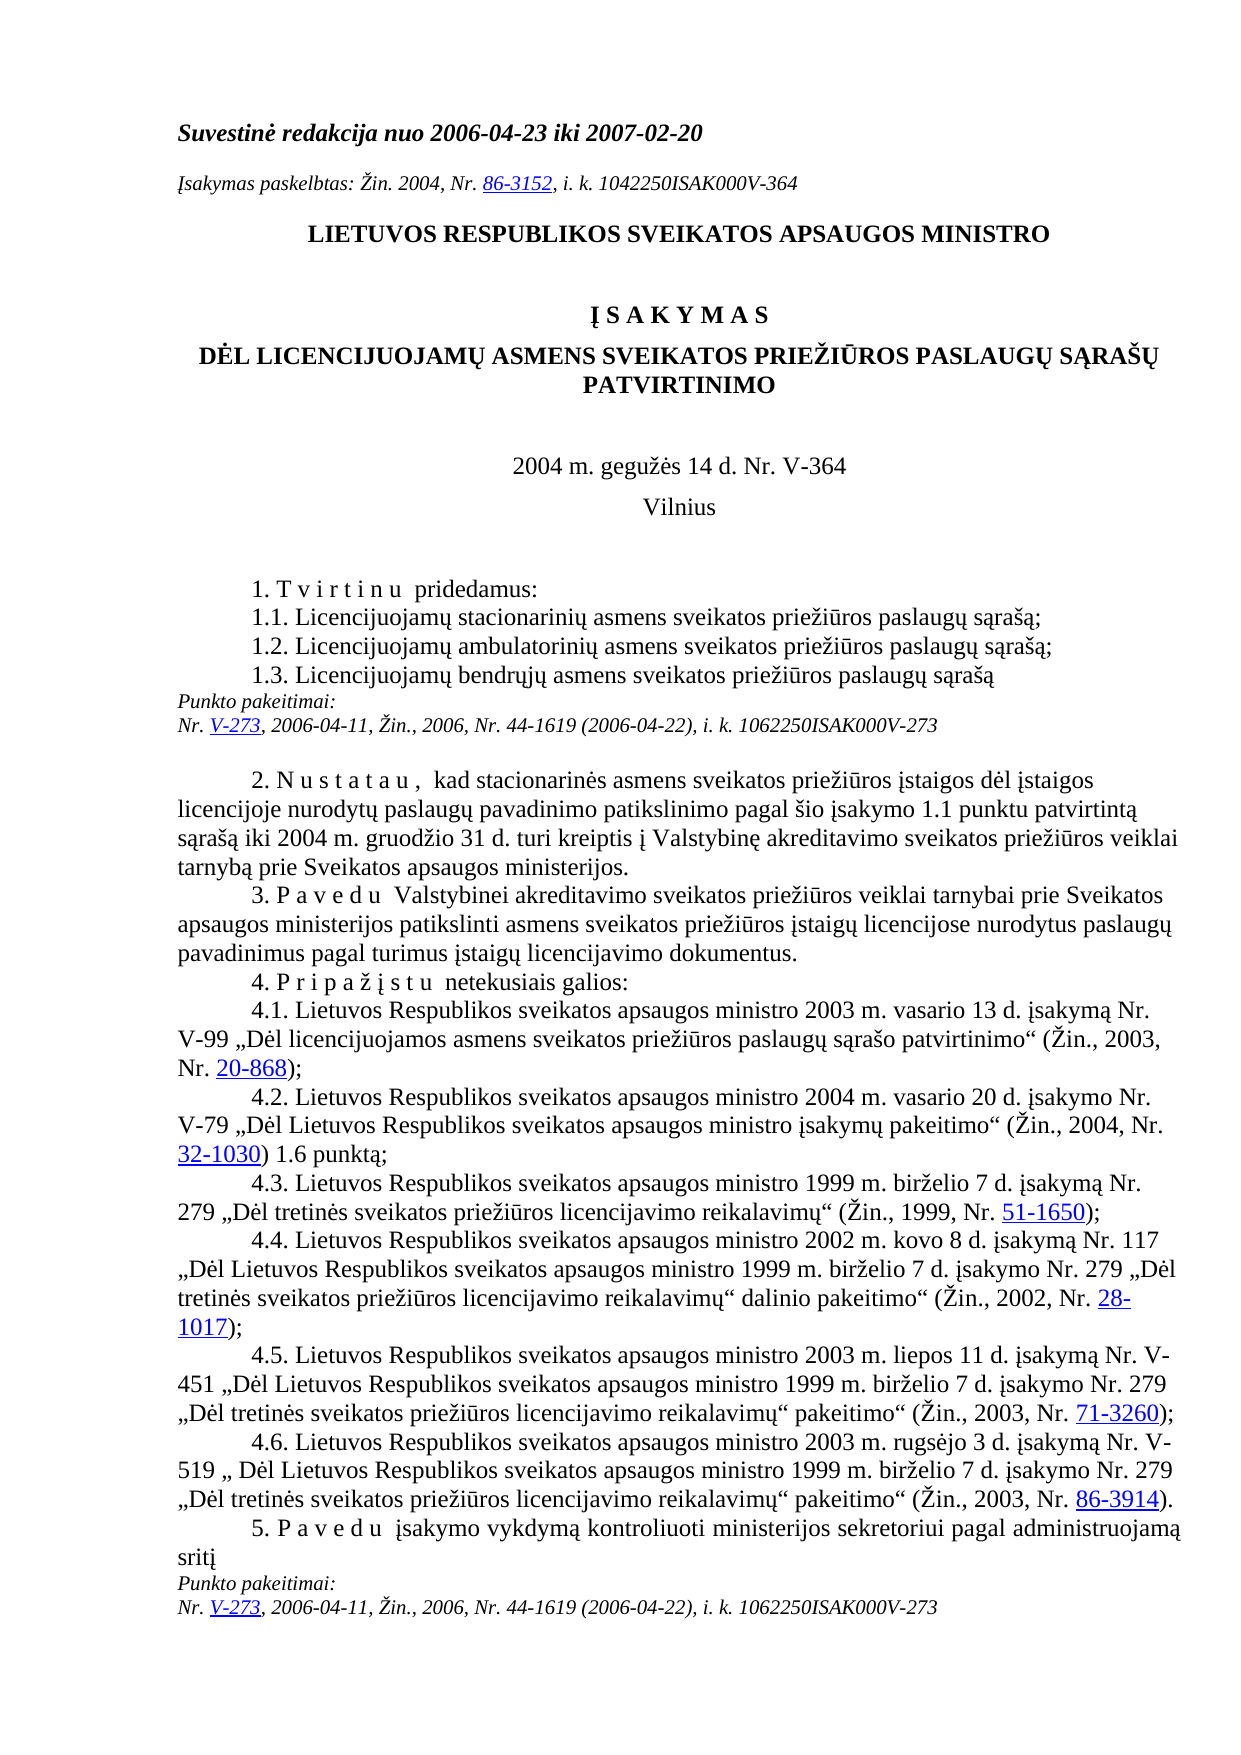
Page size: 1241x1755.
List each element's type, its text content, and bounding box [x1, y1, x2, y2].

text 4. Pripažįstu netekusiais galios: [177, 967, 1181, 996]
text 1.2. Licencijuojamų ambulatorinių asmens sveikatos priežiūros paslaugų sąrašą; [177, 631, 1181, 660]
text 1.3. Licencijuojamų bendrųjų asmens sveikatos priežiūros paslaugų sąrašą [177, 660, 1181, 689]
text 3. Pavedu Valstybinei akreditavimo sveikatos priežiūros veiklai tarnybai prie Sveikatos apsaugos ministerijos patikslinti asmens sveikatos priežiūros įstaigų licencijose nurodytus paslaugų pavadinimus pagal turimus įstaigų licencijavimo dokumentus. [177, 881, 1181, 967]
text 1. Tvirtinu pridedamus: [177, 574, 1181, 602]
text Nr. V-273, 2006-04-11, Žin., 2006, Nr. 44-1619 (2006-04-22), i. k. 1062250ISAK000V-273 [177, 713, 1181, 737]
text Įsakymas paskelbtas: Žin. 2004, Nr. 86-3152, i. k. 1042250ISAK000V-364 [177, 171, 1181, 195]
text 4.4. Lietuvos Respublikos sveikatos apsaugos ministro 2002 m. kovo 8 d. įsakymą Nr. 117 „Dėl Lietuvos Respublikos sveikatos apsaugos ministro 1999 m. birželio 7 d. įsakymo Nr. 279 „Dėl tretinės sveikatos priežiūros licencijavimo reikalavimų“ dalinio pakeitimo“ (Žin., 2002, Nr. 28-1017); [177, 1226, 1181, 1341]
text Į S A K Y M A S [177, 301, 1181, 329]
text 4.1. Lietuvos Respublikos sveikatos apsaugos ministro 2003 m. vasario 13 d. įsakymą Nr. V-99 „Dėl licencijuojamos asmens sveikatos priežiūros paslaugų sąrašo patvirtinimo“ (Žin., 2003, Nr. 20-868); [177, 996, 1181, 1082]
text DĖL LICENCIJUOJAMŲ ASMENS SVEIKATOS PRIEŽIŪROS PASLAUGŲ SĄRAŠŲ PATVIRTINIMO [177, 341, 1181, 399]
text 4.6. Lietuvos Respublikos sveikatos apsaugos ministro 2003 m. rugsėjo 3 d. įsakymą Nr. V-519 „ Dėl Lietuvos Respublikos sveikatos apsaugos ministro 1999 m. birželio 7 d. įsakymo Nr. 279 „Dėl tretinės sveikatos priežiūros licencijavimo reikalavimų“ pakeitimo“ (Žin., 2003, Nr. 86-3914). [177, 1427, 1181, 1513]
text Punkto pakeitimai: [177, 1571, 1181, 1594]
text Punkto pakeitimai: [177, 689, 1181, 713]
text LIETUVOS RESPUBLIKOS SVEIKATOS APSAUGOS MINISTRO [177, 219, 1181, 248]
text 5. Pavedu įsakymo vykdymą kontroliuoti ministerijos sekretoriui pagal administruojamą sritį [177, 1513, 1181, 1571]
text Vilnius [177, 492, 1181, 521]
text 2. Nustatau, kad stacionarinės asmens sveikatos priežiūros įstaigos dėl įstaigos licencijoje nurodytų paslaugų pavadinimo patikslinimo pagal šio įsakymo 1.1 punktu patvirtintą sąrašą iki 2004 m. gruodžio 31 d. turi kreiptis į Valstybinę akreditavimo sveikatos priežiūros veiklai tarnybą prie Sveikatos apsaugos ministerijos. [177, 766, 1181, 881]
text 1.1. Licencijuojamų stacionarinių asmens sveikatos priežiūros paslaugų sąrašą; [177, 602, 1181, 631]
text Suvestinė redakcija nuo 2006-04-23 iki 2007-02-20 [177, 118, 1181, 147]
text Nr. V-273, 2006-04-11, Žin., 2006, Nr. 44-1619 (2006-04-22), i. k. 1062250ISAK000V-273 [177, 1594, 1181, 1619]
text 4.2. Lietuvos Respublikos sveikatos apsaugos ministro 2004 m. vasario 20 d. įsakymo Nr. V-79 „Dėl Lietuvos Respublikos sveikatos apsaugos ministro įsakymų pakeitimo“ (Žin., 2004, Nr. 32-1030) 1.6 punktą; [177, 1082, 1181, 1168]
text 2004 m. gegužės 14 d. Nr. V-364 [177, 451, 1181, 480]
text 4.3. Lietuvos Respublikos sveikatos apsaugos ministro 1999 m. birželio 7 d. įsakymą Nr. 279 „Dėl tretinės sveikatos priežiūros licencijavimo reikalavimų“ (Žin., 1999, Nr. 51-1650); [177, 1168, 1181, 1226]
text 4.5. Lietuvos Respublikos sveikatos apsaugos ministro 2003 m. liepos 11 d. įsakymą Nr. V-451 „Dėl Lietuvos Respublikos sveikatos apsaugos ministro 1999 m. birželio 7 d. įsakymo Nr. 279 „Dėl tretinės sveikatos priežiūros licencijavimo reikalavimų“ pakeitimo“ (Žin., 2003, Nr. 71-3260); [177, 1341, 1181, 1427]
